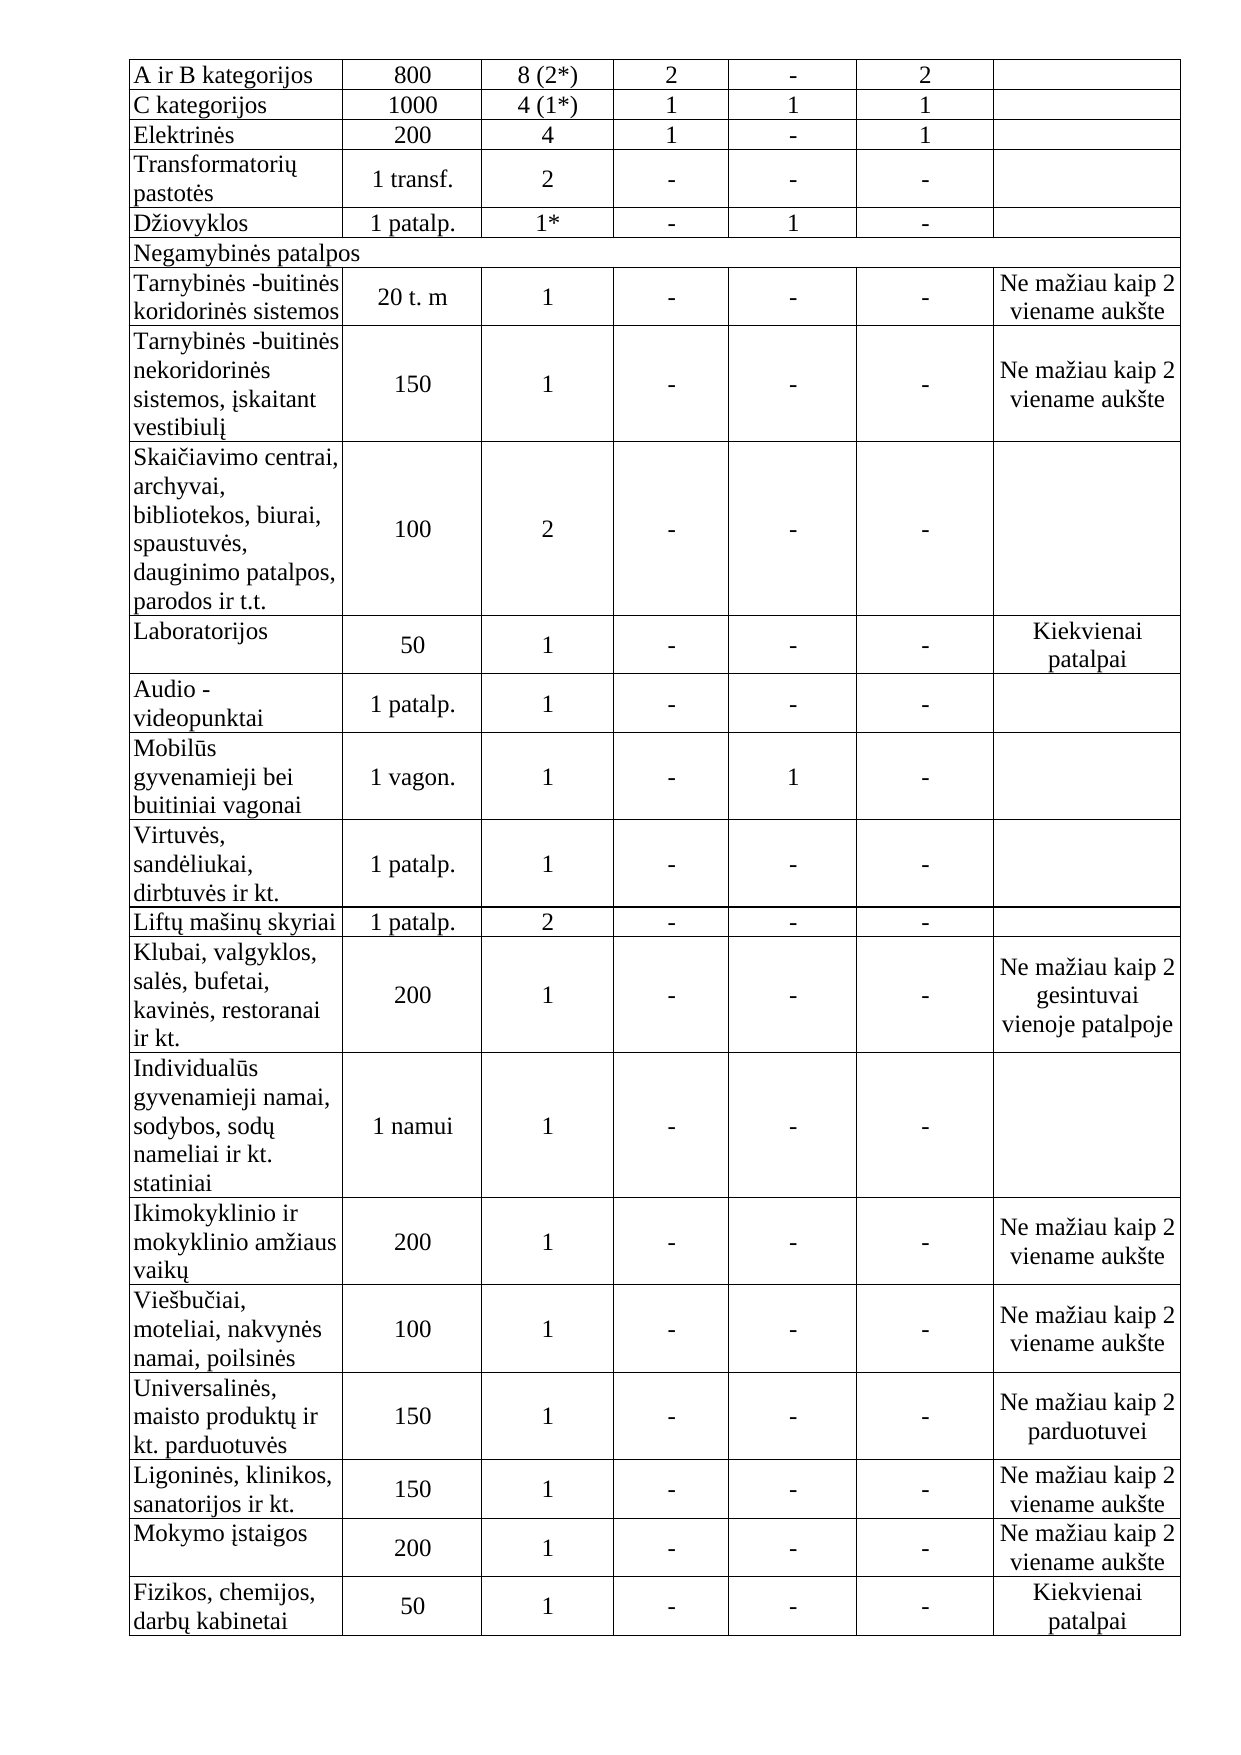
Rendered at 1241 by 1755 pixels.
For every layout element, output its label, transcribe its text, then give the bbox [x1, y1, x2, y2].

table_cell - [614, 1519, 728, 1576]
table_cell 4 (1*) [482, 90, 613, 119]
table_cell - [729, 1373, 856, 1459]
table_cell Džiovyklos [130, 208, 342, 237]
table_cell - [614, 208, 728, 237]
table_cell - [614, 150, 728, 207]
table_cell - [614, 1373, 728, 1459]
table_cell 4 [482, 120, 613, 148]
table_cell 200 [343, 937, 481, 1052]
table_cell - [729, 1519, 856, 1576]
table_cell 1* [482, 208, 613, 237]
table_cell 1 [482, 1373, 613, 1459]
table_cell [994, 1053, 1180, 1197]
table_cell Laboratorijos [130, 616, 342, 673]
table_cell - [614, 616, 728, 673]
table_cell 1 namui [343, 1053, 481, 1197]
table_cell 1 [482, 937, 613, 1052]
table_cell - [729, 937, 856, 1052]
table_cell - [614, 1285, 728, 1372]
table_cell 800 [343, 60, 481, 89]
table_cell 2 [482, 442, 613, 615]
table_cell [994, 120, 1180, 148]
table_cell Tarnybinės -buitinės nekoridorinės sistemos, įskaitant vestibiulį [130, 326, 342, 441]
table_cell 1 [482, 1198, 613, 1284]
table_cell [994, 208, 1180, 237]
table_cell Ne mažiau kaip 2 viename aukšte [994, 1285, 1180, 1372]
table_cell 100 [343, 1285, 481, 1372]
table_cell Transformatorių pastotės [130, 150, 342, 207]
table_cell - [857, 268, 993, 325]
table_cell - [614, 908, 728, 936]
table_cell - [614, 1577, 728, 1634]
table_cell Individualūs gyvenamieji namai, sodybos, sodų nameliai ir kt. statiniai [130, 1053, 342, 1197]
table_cell - [857, 150, 993, 207]
table_cell 1 [729, 90, 856, 119]
table_cell - [857, 1577, 993, 1634]
table_cell - [729, 908, 856, 936]
table_cell - [857, 442, 993, 615]
table_cell Mokymo įstaigos [130, 1519, 342, 1576]
table_cell Ne mažiau kaip 2 viename aukšte [994, 268, 1180, 325]
table_cell - [614, 674, 728, 732]
table_cell 1 [482, 1577, 613, 1634]
table_cell - [729, 120, 856, 148]
table_cell - [857, 1285, 993, 1372]
table_cell Kiekvienai patalpai [994, 616, 1180, 673]
table_cell [994, 674, 1180, 732]
table_cell - [857, 1460, 993, 1517]
table_cell 1 [482, 1053, 613, 1197]
table_cell Klubai, valgyklos, salės, bufetai, kavinės, restoranai ir kt. [130, 937, 342, 1052]
table_cell Ne mažiau kaip 2 viename aukšte [994, 1519, 1180, 1576]
table_cell - [729, 326, 856, 441]
table_cell 2 [614, 60, 728, 89]
table_cell - [614, 1053, 728, 1197]
table_cell Mobilūs gyvenamieji bei buitiniai vagonai [130, 733, 342, 819]
table_cell 1 [729, 208, 856, 237]
table_cell - [857, 908, 993, 936]
table_cell 2 [482, 908, 613, 936]
table_cell - [729, 1460, 856, 1517]
table_cell Ligoninės, klinikos, sanatorijos ir kt. [130, 1460, 342, 1517]
table_cell - [614, 937, 728, 1052]
table_cell - [729, 674, 856, 732]
table_cell Tarnybinės -buitinės koridorinės sistemos [130, 268, 342, 325]
table_cell - [614, 442, 728, 615]
table_cell - [729, 150, 856, 207]
table_cell Liftų mašinų skyriai [130, 908, 342, 936]
table_cell - [729, 268, 856, 325]
table_cell Virtuvės, sandėliukai, dirbtuvės ir kt. [130, 820, 342, 906]
table_cell 150 [343, 1460, 481, 1517]
table_cell - [729, 1053, 856, 1197]
table_cell 1 patalp. [343, 208, 481, 237]
table_cell [994, 908, 1180, 936]
table_cell 8 (2*) [482, 60, 613, 89]
table_cell 1 [482, 674, 613, 732]
table_cell A ir B kategorijos [130, 60, 342, 89]
table_cell Ne mažiau kaip 2 parduotuvei [994, 1373, 1180, 1459]
table_cell 20 t. m [343, 268, 481, 325]
table_cell - [729, 820, 856, 906]
table_cell 1 [482, 820, 613, 906]
table_cell 2 [482, 150, 613, 207]
table_cell - [614, 820, 728, 906]
table_cell Kiekvienai patalpai [994, 1577, 1180, 1634]
table_cell Elektrinės [130, 120, 342, 148]
table_cell [994, 60, 1180, 89]
table_cell 1 patalp. [343, 820, 481, 906]
table_cell [994, 150, 1180, 207]
table_cell - [857, 1373, 993, 1459]
table_cell [994, 442, 1180, 615]
table_cell 1 [857, 120, 993, 148]
table_cell Ne mažiau kaip 2 viename aukšte [994, 1460, 1180, 1517]
table_cell 1 vagon. [343, 733, 481, 819]
table_cell [994, 733, 1180, 819]
table_cell - [729, 1577, 856, 1634]
table_cell 1 [729, 733, 856, 819]
table_cell - [614, 1460, 728, 1517]
table_cell Ne mažiau kaip 2 gesintuvai vienoje patalpoje [994, 937, 1180, 1052]
table_cell - [857, 208, 993, 237]
table_cell 200 [343, 1519, 481, 1576]
table_cell - [857, 674, 993, 732]
table_cell 100 [343, 442, 481, 615]
table_cell 1 [482, 326, 613, 441]
table_cell 200 [343, 1198, 481, 1284]
table_cell - [729, 1198, 856, 1284]
table_cell - [614, 733, 728, 819]
table_cell 1 [614, 90, 728, 119]
table_cell 1 transf. [343, 150, 481, 207]
table_cell - [729, 1285, 856, 1372]
table_cell 1 [482, 1285, 613, 1372]
table_cell - [729, 442, 856, 615]
table_cell 1 [482, 1460, 613, 1517]
table_cell 1 [482, 616, 613, 673]
table_cell 2 [857, 60, 993, 89]
table_cell Negamybinės patalpos [130, 238, 1180, 267]
table_cell Viešbučiai, moteliai, nakvynės namai, poilsinės [130, 1285, 342, 1372]
table_cell - [857, 733, 993, 819]
table_cell 1 [614, 120, 728, 148]
table_cell 50 [343, 616, 481, 673]
table_cell [994, 820, 1180, 906]
table_cell 1 [857, 90, 993, 119]
table_cell 150 [343, 326, 481, 441]
table_cell 200 [343, 120, 481, 148]
table_cell Ne mažiau kaip 2 viename aukšte [994, 1198, 1180, 1284]
table_cell 150 [343, 1373, 481, 1459]
table_cell - [857, 326, 993, 441]
table_cell 1 patalp. [343, 908, 481, 936]
table_cell 50 [343, 1577, 481, 1634]
table_cell Ikimokyklinio ir mokyklinio amžiaus vaikų [130, 1198, 342, 1284]
table_cell [994, 90, 1180, 119]
table_cell 1 [482, 733, 613, 819]
table_cell Audio -videopunktai [130, 674, 342, 732]
table_cell - [857, 820, 993, 906]
table_cell - [857, 1519, 993, 1576]
table_cell - [729, 616, 856, 673]
table_cell - [614, 268, 728, 325]
table_cell 1 [482, 1519, 613, 1576]
table_cell Skaičiavimo centrai, archyvai, bibliotekos, biurai, spaustuvės, dauginimo patalpos, parodos ir t.t. [130, 442, 342, 615]
table_cell - [614, 1198, 728, 1284]
table_cell 1000 [343, 90, 481, 119]
table_cell Fizikos, chemijos, darbų kabinetai [130, 1577, 342, 1634]
table_cell C kategorijos [130, 90, 342, 119]
table_cell - [857, 1198, 993, 1284]
table_cell 1 [482, 268, 613, 325]
table_cell - [857, 1053, 993, 1197]
table_cell Ne mažiau kaip 2 viename aukšte [994, 326, 1180, 441]
table_cell - [614, 326, 728, 441]
table_cell 1 patalp. [343, 674, 481, 732]
table_cell - [729, 60, 856, 89]
table_cell - [857, 616, 993, 673]
table_cell Universalinės, maisto produktų ir kt. parduotuvės [130, 1373, 342, 1459]
table_cell - [857, 937, 993, 1052]
